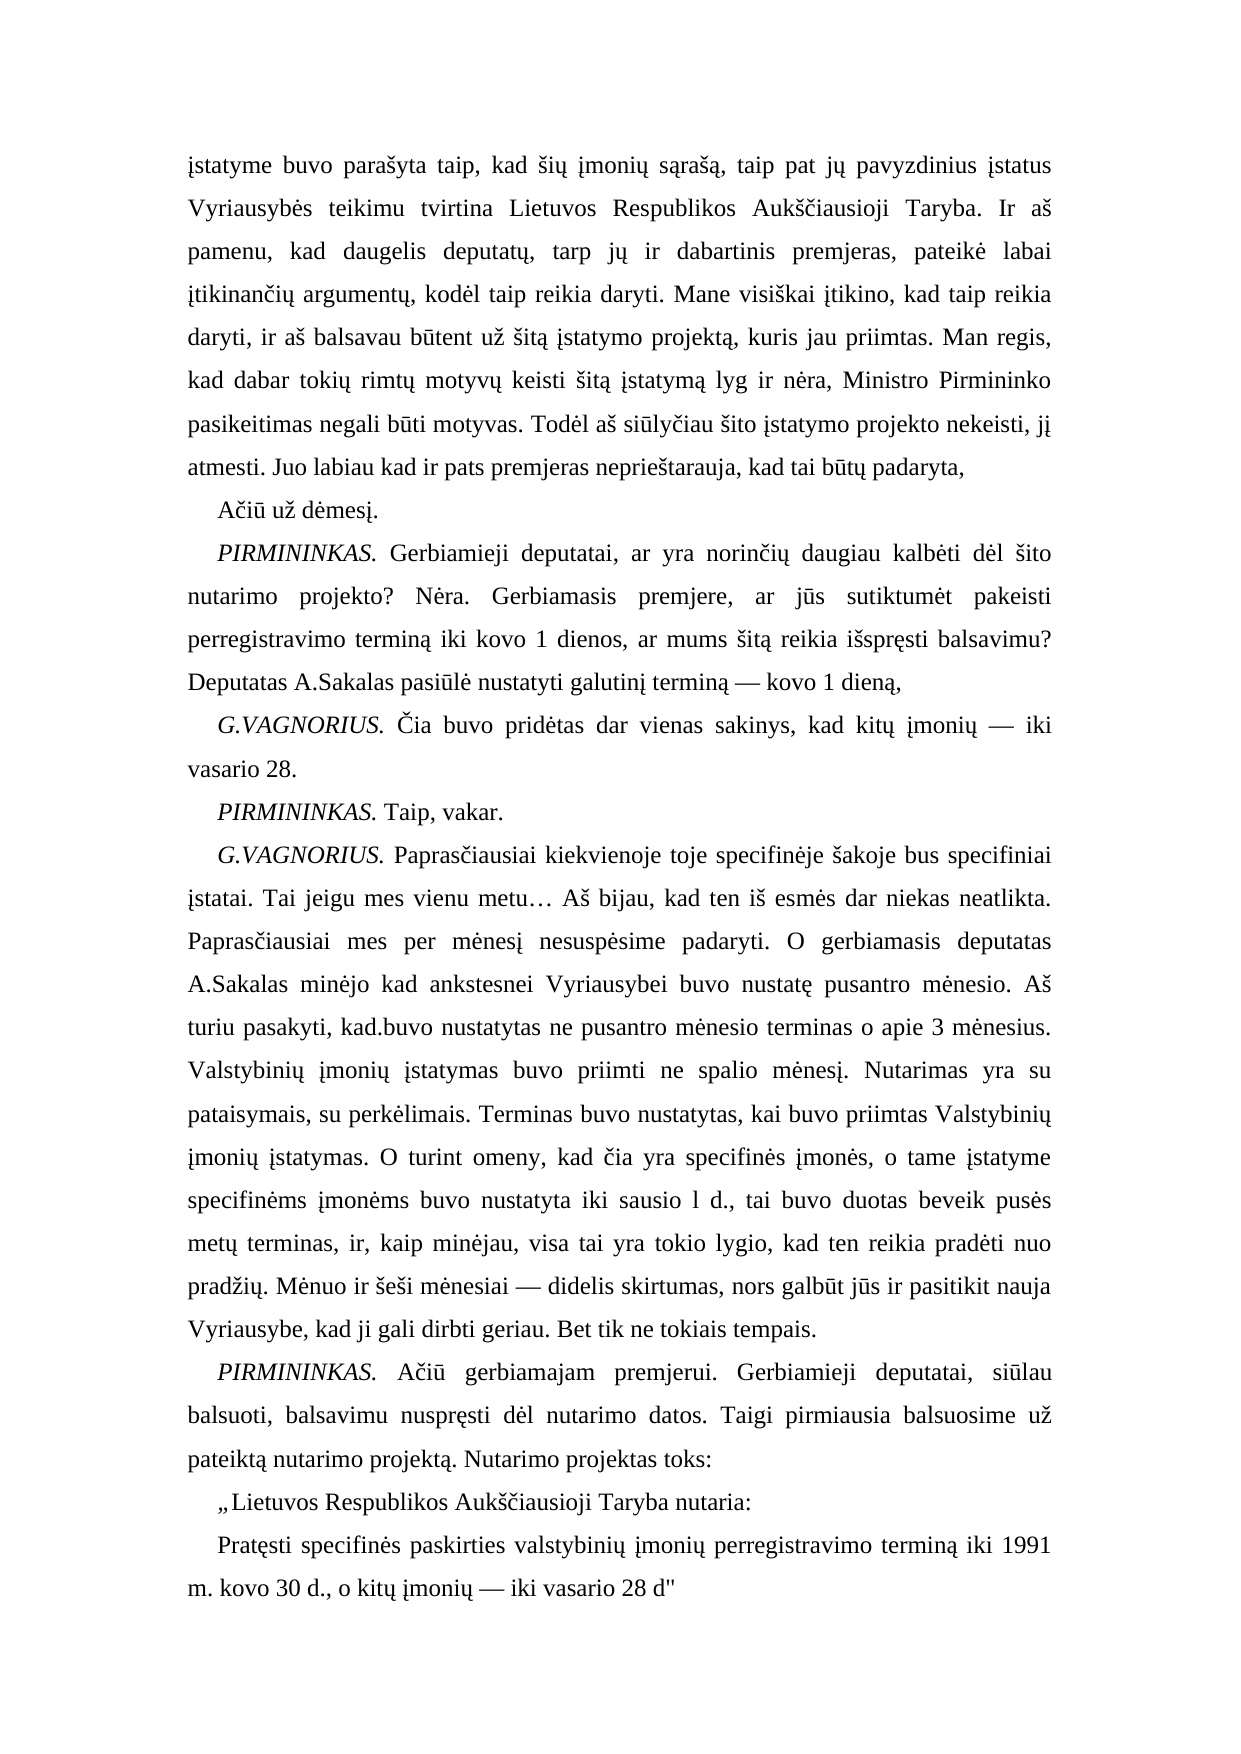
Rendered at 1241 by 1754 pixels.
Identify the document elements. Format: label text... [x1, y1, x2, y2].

text „Lietuvos Respublikos Aukščiausioji Taryba nutaria: [187, 1487, 1053, 1516]
text PIRMININKAS. Gerbiamieji deputatai, ar yra norinčių daugiau kalbėti dėl šito nutarimo projekto? Nėra. Gerbiamasis premjere, ar jūs sutiktumėt pakeisti perregistravimo terminą iki kovo 1 dienos, ar mums šitą reikia išspręsti balsavimu? Deputatas A.Sakalas pasiūlė nustatyti galutinį terminą — kovo 1 dieną, [187, 538, 1053, 696]
text Ačiū už dėmesį. [187, 495, 1053, 524]
text PIRMININKAS. Taip, vakar. [187, 797, 1053, 826]
text įstatyme buvo parašyta taip, kad šių įmonių sąrašą, taip pat jų pavyzdinius įstatus Vyriausybės teikimu tvirtina Lietuvos Respublikos Aukščiausioji Taryba. Ir aš pamenu, kad daugelis deputatų, tarp jų ir dabartinis premjeras, pateikė labai įtikinančių argumentų, kodėl taip reikia daryti. Mane visiškai įtikino, kad taip reikia daryti, ir aš balsavau būtent už šitą įstatymo projektą, kuris jau priimtas. Man regis, kad dabar tokių rimtų motyvų keisti šitą įstatymą lyg ir nėra, Ministro Pirmininko pasikeitimas negali būti motyvas. Todėl aš siūlyčiau šito įstatymo projekto nekeisti, jį atmesti. Juo labiau kad ir pats premjeras neprieštarauja, kad tai būtų padaryta, [187, 150, 1053, 481]
text G.VAGNORIUS. Čia buvo pridėtas dar vienas sakinys, kad kitų įmonių — iki vasario 28. [187, 711, 1053, 782]
text PIRMININKAS. Ačiū gerbiamajam premjerui. Gerbiamieji deputatai, siūlau balsuoti, balsavimu nuspręsti dėl nutarimo datos. Taigi pirmiausia balsuosime už pateiktą nutarimo projektą. Nutarimo projektas toks: [187, 1357, 1053, 1472]
text G.VAGNORIUS. Paprasčiausiai kiekvienoje toje specifinėje šakoje bus specifiniai įstatai. Tai jeigu mes vienu metu… Aš bijau, kad ten iš esmės dar niekas neatlikta. Paprasčiausiai mes per mėnesį nesuspėsime padaryti. O gerbiamasis deputatas A.Sakalas minėjo kad ankstesnei Vyriausybei buvo nustatę pusantro mėnesio. Aš turiu pasakyti, kad.buvo nustatytas ne pusantro mėnesio terminas о apie 3 mėnesius. Valstybinių įmonių įstatymas buvo priimti ne spalio mėnesį. Nutarimas yra su pataisymais, su perkėlimais. Terminas buvo nustatytas, kai buvo priimtas Valstybinių įmonių įstatymas. O turint omeny, kad čia yra specifinės įmonės, о tame įstatyme specifinėms įmonėms buvo nustatyta iki sausio l d., tai buvo duotas beveik pusės metų terminas, ir, kaip minėjau, visa tai yra tokio lygio, kad ten reikia pradėti nuo pradžių. Mėnuo ir šeši mėnesiai — didelis skirtumas, nors galbūt jūs ir pasitikit nauja Vyriausybe, kad ji gali dirbti geriau. Bet tik ne tokiais tempais. [187, 840, 1053, 1343]
text Pratęsti specifinės paskirties valstybinių įmonių perregistravimo terminą iki 1991 m. kovo 30 d., о kitų įmonių — iki vasario 28 d" [187, 1530, 1053, 1602]
